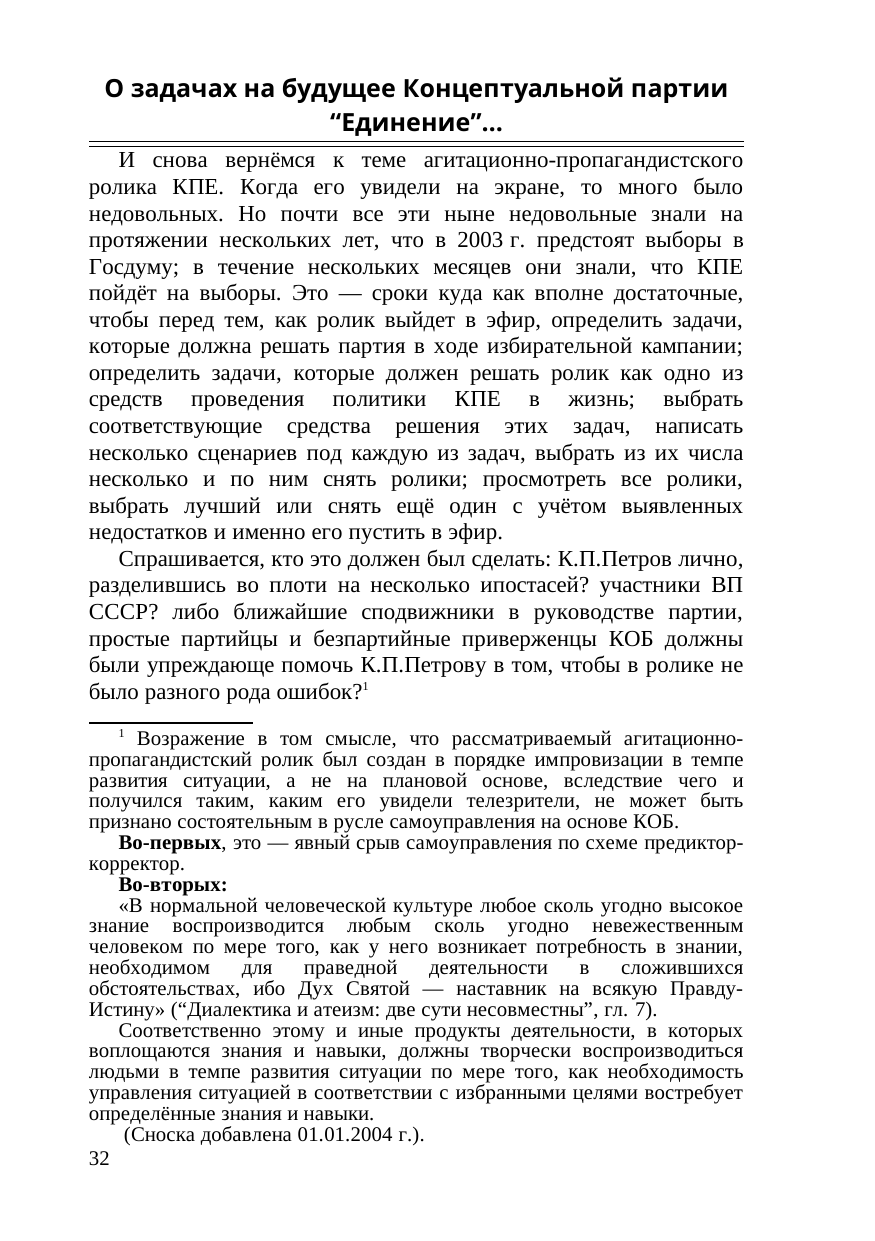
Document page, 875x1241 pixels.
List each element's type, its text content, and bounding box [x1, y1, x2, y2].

text «В нормальной человеческой культуре любое сколь угодно высокое знание воспроизводится любым сколь угодно невежественным человеком по мере того, как у него возникает потребность в знании, необходимом для праведной деятельности в сложившихся обстоятельствах, ибо Дух Святой — наставник на всякую Правду-Истину» (“Диалектика и атеизм: две сути несовместны”, гл. 7). [89, 895, 744, 1020]
text (Сноска добавлена 01.01.2004 г.). [89, 1124, 744, 1145]
text Соответственно этому и иные продукты деятельности, в которых воплощаются знания и навыки, должны творчески воспроизводиться людьми в темпе развития ситуации по мере того, как необходимость управления ситуацией в соответствии с избранными целями востребует определённые знания и навыки. [89, 1020, 744, 1124]
text Во-вторых: [89, 874, 744, 895]
text Спрашивается, кто это должен был сделать: К.П.Петров лично, разделившись во плоти на несколько ипостасей? участники ВП СССР? либо ближайшие сподвижники в руководстве партии, простые партийцы и безпартийные приверженцы КОБ должны были упреждающе помочь К.П.Петрову в том, чтобы в ролике не было разного рода ошибок? [89, 545, 744, 704]
text И снова вернёмся к теме агитационно-пропагандистского ролика КПЕ. Когда его увидели на экране, то много было недовольных. Но почти все эти ныне недовольные знали на протяжении нескольких лет, что в 2003 г. предстоят выборы в Госдуму; в течение нескольких месяцев они знали, что КПЕ пойдёт на выборы. Это — сроки куда как вполне достаточные, чтобы перед тем, как ролик выйдет в эфир, определить задачи, которые должна решать партия в ходе избирательной кампании; определить задачи, которые должен решать ролик как одно из средств проведения политики КПЕ в жизнь; выбрать соответствующие средства решения этих задач, написать несколько сценариев под каждую из задач, выбрать из их числа несколько и по ним снять ролики; просмотреть все ролики, выбрать лучший или снять ещё один с учётом выявленных недостатков и именно его пустить в эфир. [89, 147, 744, 545]
text Возражение в том смысле, что рассматриваемый агитационно-пропагандистский ролик был создан в порядке импровизации в темпе развития ситуации, а не на плановой основе, вследствие чего и получился таким, каким его увидели телезрители, не может быть признано состоятельным в русле самоуправления на основе КОБ. [89, 729, 744, 833]
text Во-первых, это — явный срыв самоуправления по схеме предиктор-корректор. [89, 833, 744, 874]
